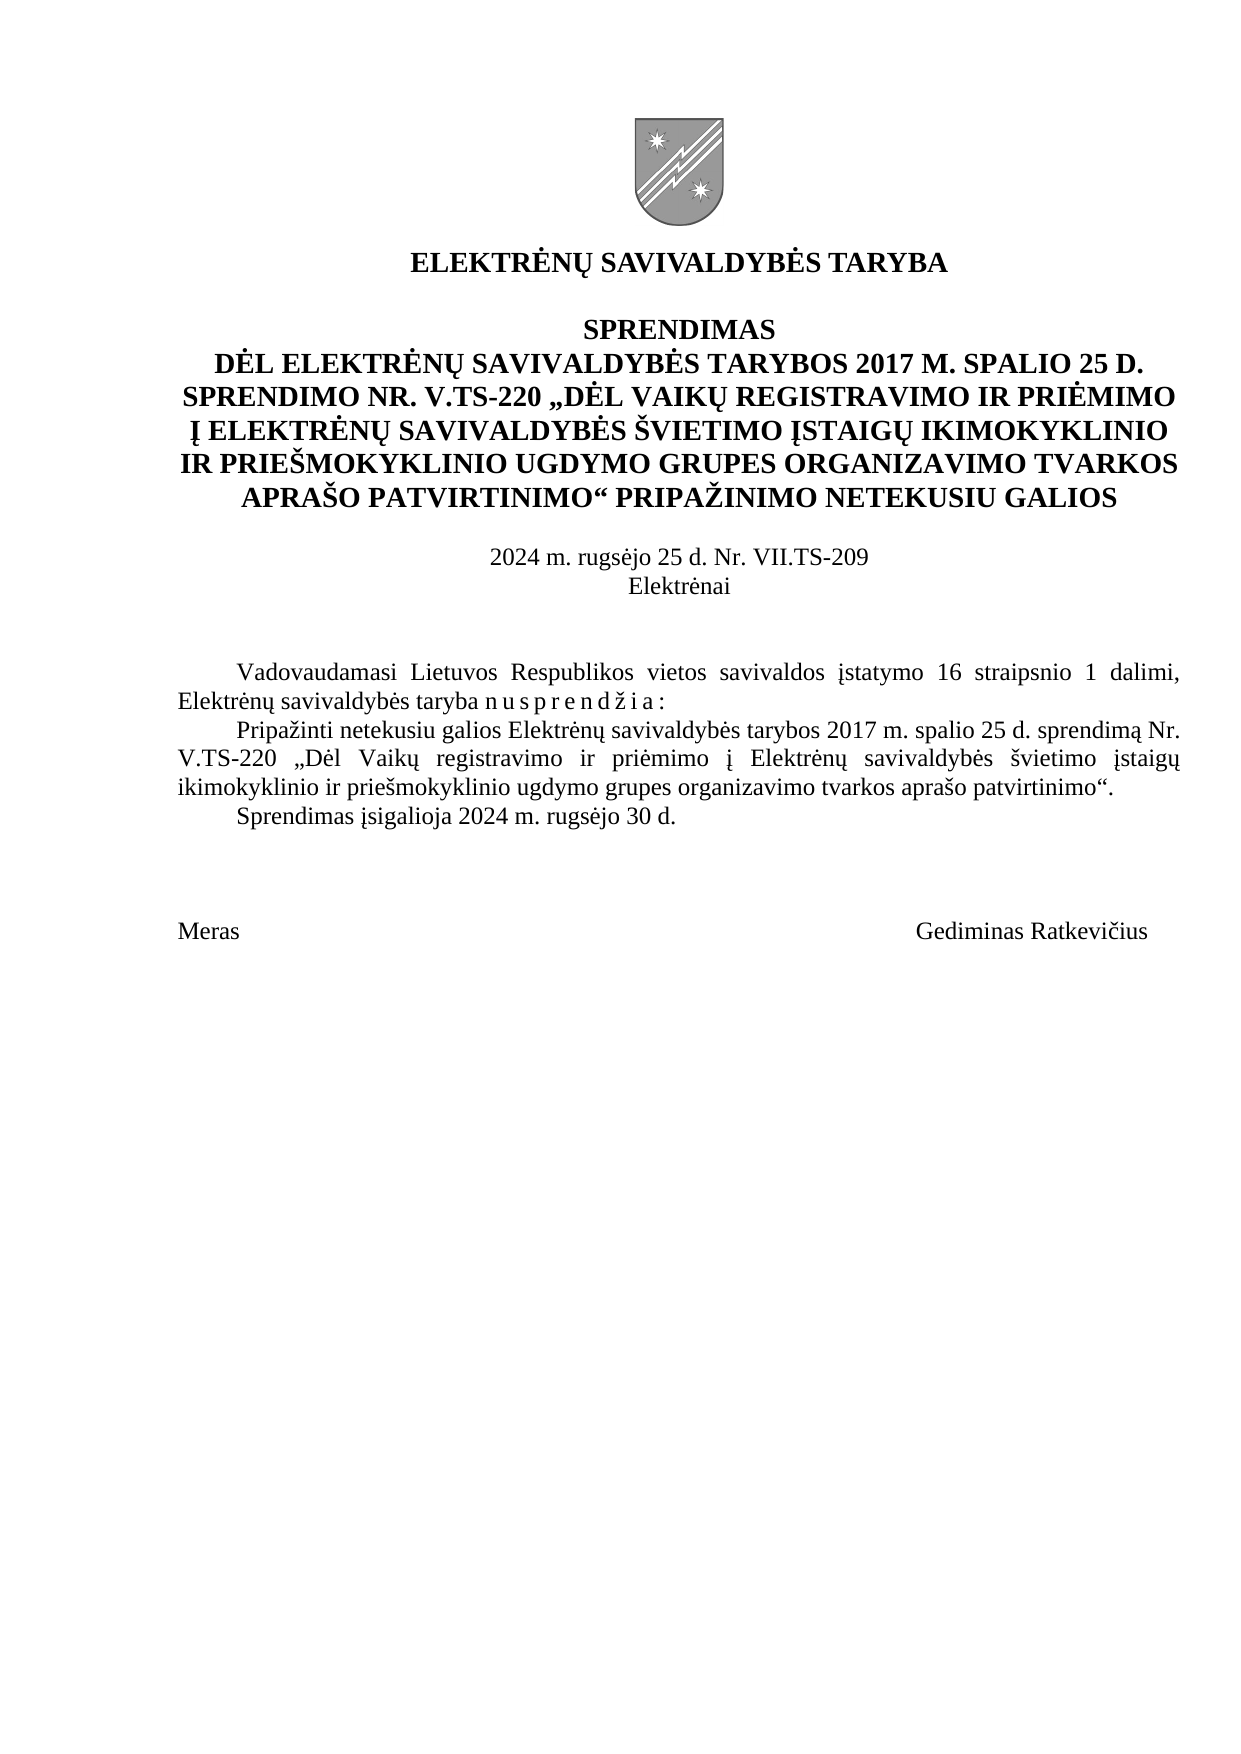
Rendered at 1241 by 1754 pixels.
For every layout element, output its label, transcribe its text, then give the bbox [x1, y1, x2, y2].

text Sprendimas įsigalioja 2024 m. rugsėjo 30 d. [177, 801, 1181, 830]
subtitle ELEKTRĖNŲ SAVIVALDYBĖS TARYBA [177, 245, 1181, 279]
text Pripažinti netekusiu galios Elektrėnų savivaldybės tarybos 2017 m. spalio 25 d. sprendimą Nr. V.TS-220 „Dėl Vaikų registravimo ir priėmimo į Elektrėnų savivaldybės švietimo įstaigų ikimokyklinio ir priešmokyklinio ugdymo grupes organizavimo tvarkos aprašo patvirtinimo“. [177, 715, 1181, 801]
text Meras Gediminas Ratkevičius [177, 916, 1181, 945]
text Elektrėnai [177, 571, 1181, 600]
text Vadovaudamasi Lietuvos Respublikos vietos savivaldos įstatymo 16 straipsnio 1 dalimi, Elektrėnų savivaldybės taryba nusprendžia: [177, 657, 1181, 715]
text 2024 m. rugsėjo 25 d. Nr. VII.TS-209 [177, 542, 1181, 571]
text SPRENDIMAS [177, 312, 1181, 346]
text DĖL ELEKTRĖNŲ SAVIVALDYBĖS TARYBOS 2017 M. SPALIO 25 D. SPRENDIMO NR. V.TS-220 „DĖL VAIKŲ REGISTRAVIMO IR PRIĖMIMO Į ELEKTRĖNŲ SAVIVALDYBĖS ŠVIETIMO ĮSTAIGŲ IKIMOKYKLINIO IR PRIEŠMOKYKLINIO UGDYMO GRUPES ORGANIZAVIMO TVARKOS APRAŠO PATVIRTINIMO“ PRIPAŽINIMO NETEKUSIU GALIOS [177, 346, 1181, 513]
